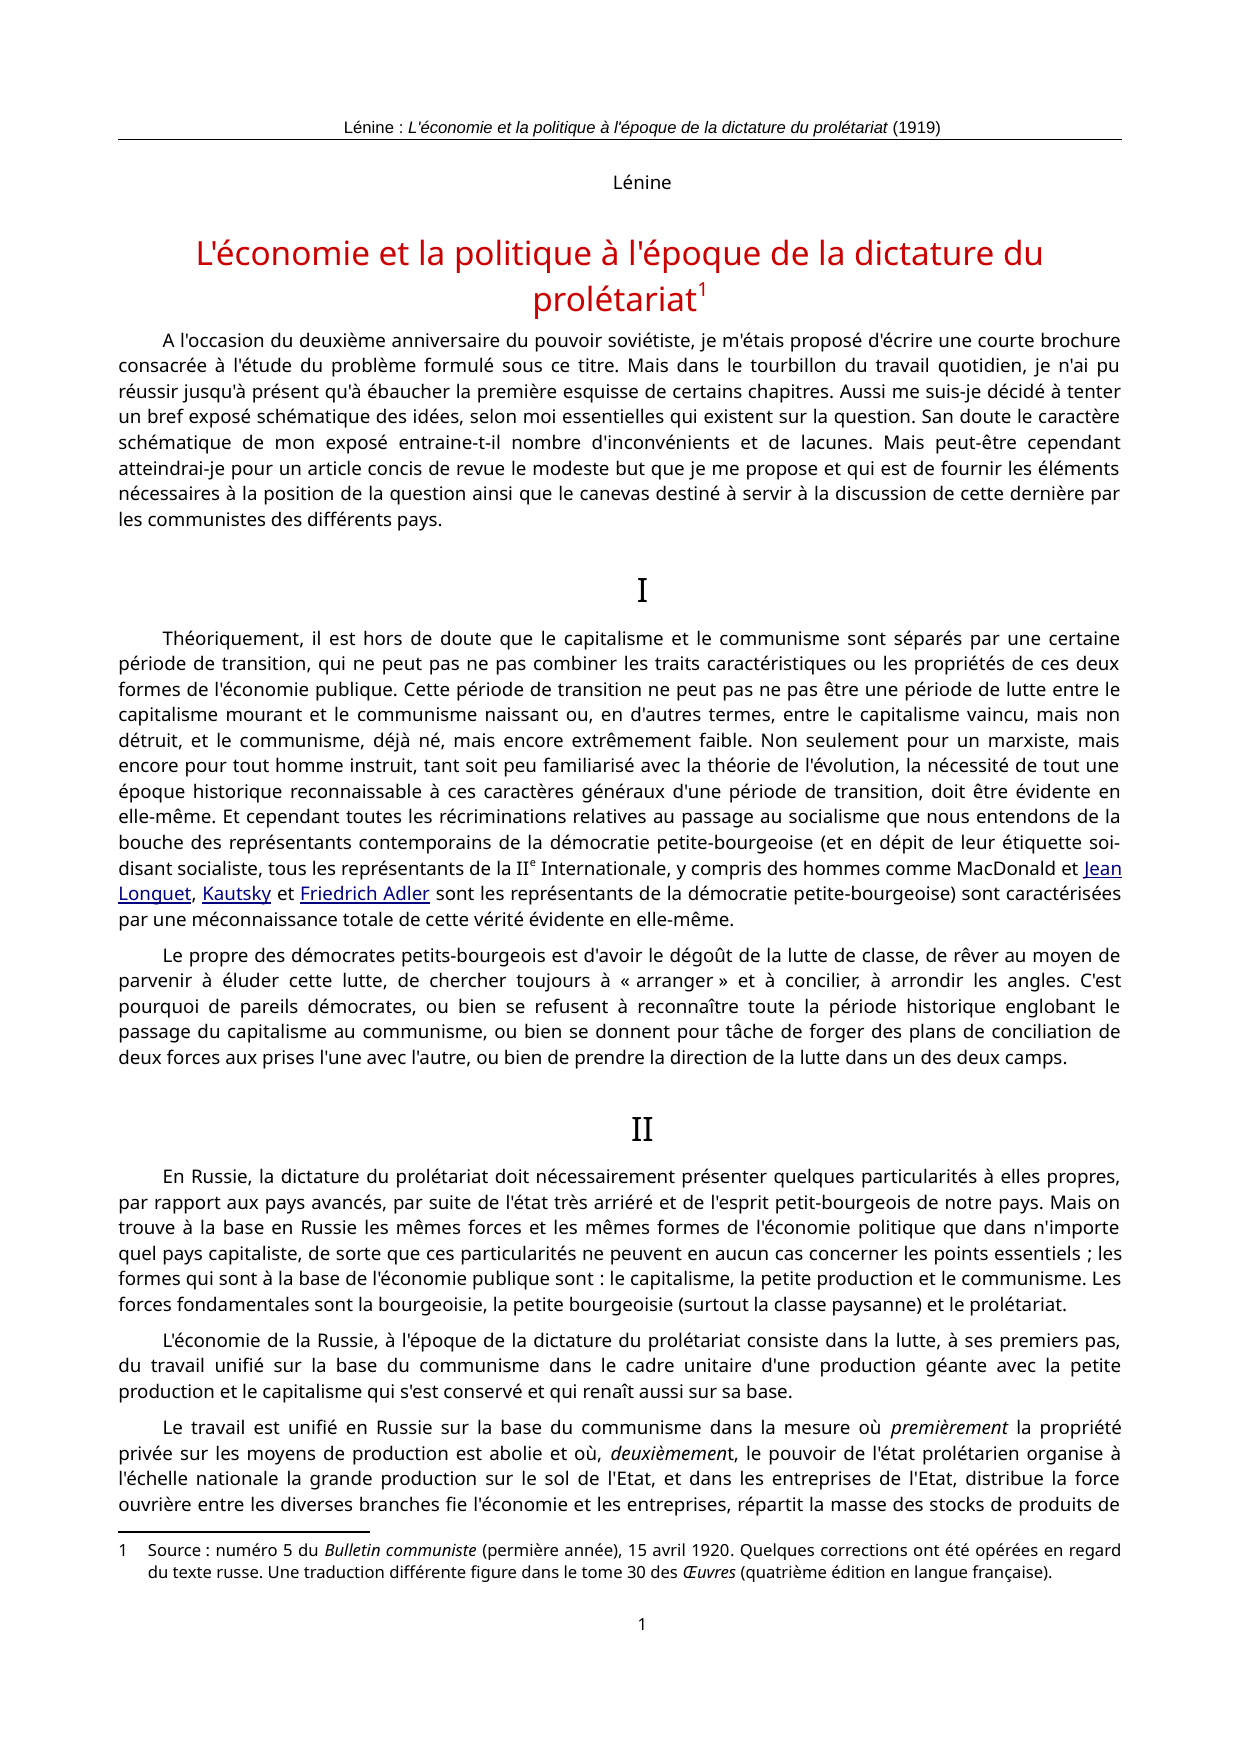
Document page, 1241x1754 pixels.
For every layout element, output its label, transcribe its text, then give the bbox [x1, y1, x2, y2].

text A l'occasion du deuxième anniversaire du pouvoir soviétiste, je m'étais proposé d'écrire une courte brochure consacrée à l'étude du problème formulé sous ce titre. Mais dans le tourbillon du travail quotidien, je n'ai pu réussir jusqu'à présent qu'à ébaucher la première esquisse de certains chapitres. Aussi me suis-je décidé à tenter un bref exposé schématique des idées, selon moi essentielles qui existent sur la question. San doute le caractère schématique de mon exposé entraine-t-il nombre d'inconvénients et de lacunes. Mais peut-être cependant atteindrai-je pour un article concis de revue le modeste but que je me propose et qui est de fournir les éléments nécessaires à la position de la question ainsi que le canevas destiné à servir à la discussion de cette dernière par les communistes des différents pays. [118, 327, 1122, 531]
text L'économie de la Russie, à l'époque de la dictature du prolétariat consiste dans la lutte, à ses premiers pas, du travail unifié sur la base du communisme dans le cadre unitaire d'une production géante avec la petite production et le capitalisme qui s'est conservé et qui renaît aussi sur sa base. [118, 1327, 1122, 1404]
text Lénine [118, 169, 1122, 194]
subtitle II [118, 1105, 1122, 1151]
text Source : numéro 5 du Bulletin communiste (permière année), 15 avril 1920. Quelques corrections ont été opérées en regard du texte russe. Une traduction différente figure dans le tome 30 des Œuvres (quatrième édition en langue française). [118, 1538, 1122, 1583]
text En Russie, la dictature du prolétariat doit nécessairement présenter quelques particularités à elles propres, par rapport aux pays avancés, par suite de l'état très arriéré et de l'esprit petit-bourgeois de notre pays. Mais on trouve à la base en Russie les mêmes forces et les mêmes formes de l'économie politique que dans n'importe quel pays capitaliste, de sorte que ces particularités ne peuvent en aucun cas concerner les points essentiels ; les formes qui sont à la base de l'économie publique sont : le capitalisme, la petite production et le communisme. Les forces fondamentales sont la bourgeoisie, la petite bourgeoisie (surtout la classe paysanne) et le prolétariat. [118, 1163, 1122, 1317]
text Le propre des démocrates petits-bourgeois est d'avoir le dégoût de la lutte de classe, de rêver au moyen de parvenir à éluder cette lutte, de chercher toujours à « arranger » et à concilier, à arrondir les angles. C'est pourquoi de pareils démocrates, ou bien se refusent à reconnaître toute la période historique englobant le passage du capitalisme au communisme, ou bien se donnent pour tâche de forger des plans de conciliation de deux forces aux prises l'une avec l'autre, ou bien de prendre la direction de la lutte dans un des deux camps. [118, 942, 1122, 1070]
text Le travail est unifié en Russie sur la base du communisme dans la mesure où premièrement la propriété privée sur les moyens de production est abolie et où, deuxièmement, le pouvoir de l'état prolétarien organise à l'échelle nationale la grande production sur le sol de l'Etat, et dans les entreprises de l'Etat, distribue la force ouvrière entre les diverses branches fie l'économie et les entreprises, répartit la masse des stocks de produits de [118, 1414, 1122, 1517]
subtitle L'économie et la politique à l'époque de la dictature du prolétariat [118, 230, 1122, 321]
subtitle I [118, 567, 1122, 613]
text Théoriquement, il est hors de doute que le capitalisme et le communisme sont séparés par une certaine période de transition, qui ne peut pas ne pas combiner les traits caractéristiques ou les propriétés de ces deux formes de l'économie publique. Cette période de transition ne peut pas ne pas être une période de lutte entre le capitalisme mourant et le communisme naissant ou, en d'autres termes, entre le capitalisme vaincu, mais non détruit, et le communisme, déjà né, mais encore extrêmement faible. Non seulement pour un marxiste, mais encore pour tout homme instruit, tant soit peu familiarisé avec la théorie de l'évolution, la nécessité de tout une époque historique reconnaissable à ces caractères généraux d'une période de transition, doit être évidente en elle-même. Et cependant toutes les récriminations relatives au passage au socialisme que nous entendons de la bouche des représentants contemporains de la démocratie petite-bourgeoise (et en dépit de leur étiquette soi-disant socialiste, tous les représentants de la IIe Internationale, y compris des hommes comme MacDonald et Jean Longuet, Kautsky et Friedrich Adler sont les représentants de la démocratie petite-bourgeoise) sont caractérisées par une méconnaissance totale de cette vérité évidente en elle-même. [118, 625, 1122, 931]
